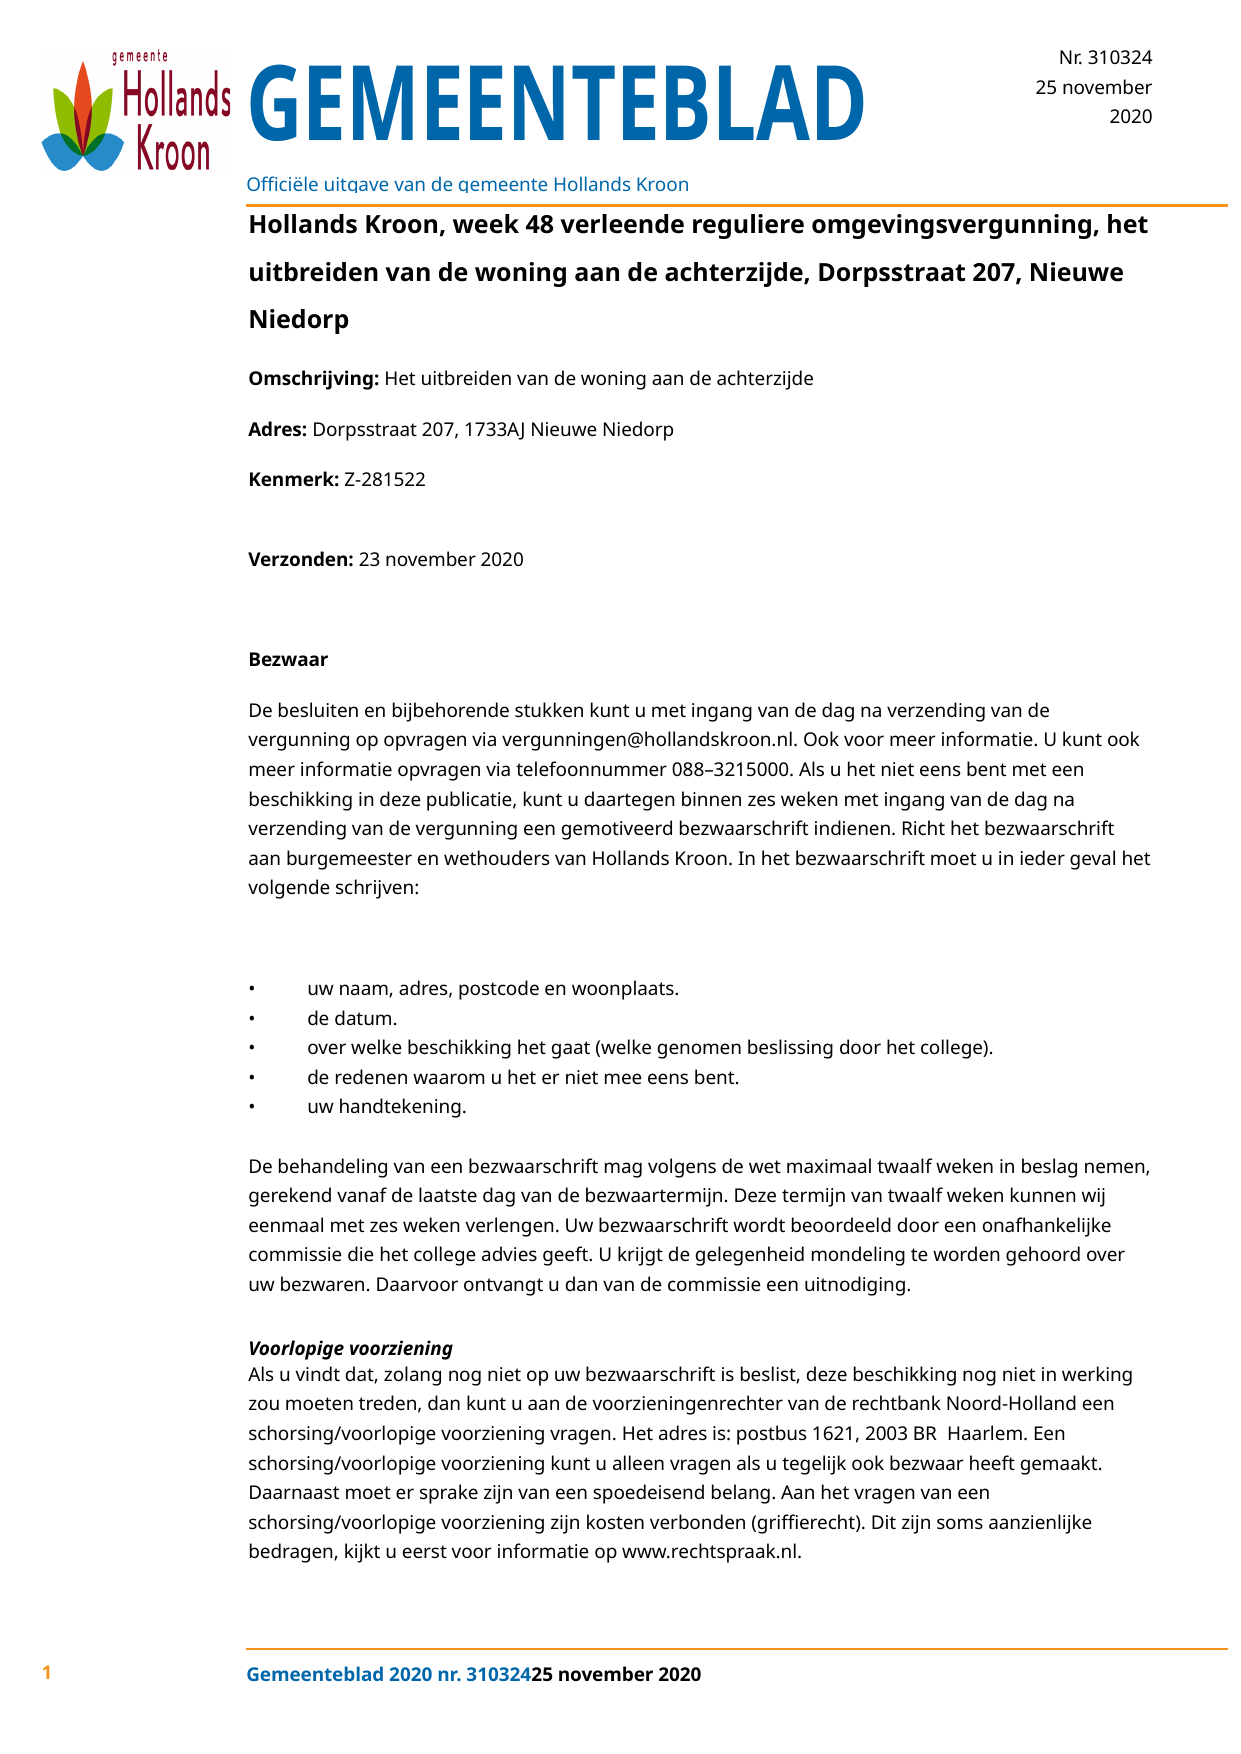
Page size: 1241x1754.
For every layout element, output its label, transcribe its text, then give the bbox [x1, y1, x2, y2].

text De behandeling van een bezwaarschrift mag volgens de wet maximaal twaalf weken in beslag nemen, gerekend vanaf de laatste dag van de bezwaartermijn. Deze termijn van twaalf weken kunnen wij eenmaal met zes weken verlengen. Uw bezwaarschrift wordt beoordeeld door een onafhankelijke commissie die het college advies geeft. U krijgt de gelegenheid mondeling te worden gehoord over uw bezwaren. Daarvoor ontvangt u dan van de commissie een uitnodiging. [248, 1153, 1152, 1297]
list uw naam, adres, postcode en woonplaats. [248, 975, 1152, 1001]
table_header [700, 517, 1152, 543]
list de redenen waarom u het er niet mee eens bent. [248, 1064, 1152, 1090]
text Voorlopige voorziening [248, 1335, 1152, 1361]
table_header [248, 517, 700, 543]
text Als u vindt dat, zolang nog niet op uw bezwaarschrift is beslist, deze beschikking nog niet in werking zou moeten treden, dan kunt u aan de voorzieningenrechter van de rechtbank Noord-Holland een schorsing/voorlopige voorziening vragen. Het adres is: postbus 1621, 2003 BR Haarlem. Een schorsing/voorlopige voorziening kunt u alleen vragen als u tegelijk ook bezwaar heeft gemaakt. Daarnaast moet er sprake zijn van een spoedeisend belang. Aan het vragen van een schorsing/voorlopige voorziening zijn kosten verbonden (griffierecht). Dit zijn soms aanzienlijke bedragen, kijkt u eerst voor informatie op www.rechtspraak.nl. [248, 1361, 1152, 1564]
picture [41, 47, 231, 172]
text Omschrijving: Het uitbreiden van de woning aan de achterzijde [248, 366, 1152, 391]
text Verzonden: 23 november 2020 [248, 546, 1152, 572]
list over welke beschikking het gaat (welke genomen beslissing door het college). [248, 1034, 1152, 1060]
text Bezwaar [248, 647, 1152, 672]
list de datum. [248, 1005, 1152, 1031]
text De besluiten en bijbehorende stukken kunt u met ingang van de dag na verzending van de vergunning op opvragen via vergunningen@hollandskroon.nl. Ook voor meer informatie. U kunt ook meer informatie opvragen via telefoonnummer 088–3215000. Als u het niet eens bent met een beschikking in deze publicatie, kunt u daartegen binnen zes weken met ingang van de dag na verzending van de vergunning een gemotiveerd bezwaarschrift indienen. Richt het bezwaarschrift aan burgemeester en wethouders van Hollands Kroon. In het bezwaarschrift moet u in ieder geval het volgende schrijven: [248, 697, 1152, 900]
text Adres: Dorpsstraat 207, 1733AJ Nieuwe Niedorp [248, 416, 1152, 442]
text Hollands Kroon, week 48 verleende reguliere omgevingsvergunning, het uitbreiden van de woning aan de achterzijde, Dorpsstraat 207, Nieuwe Niedorp [248, 207, 1152, 336]
list uw handtekening. [248, 1094, 1152, 1119]
text Kenmerk: Z-281522 [248, 466, 1152, 492]
